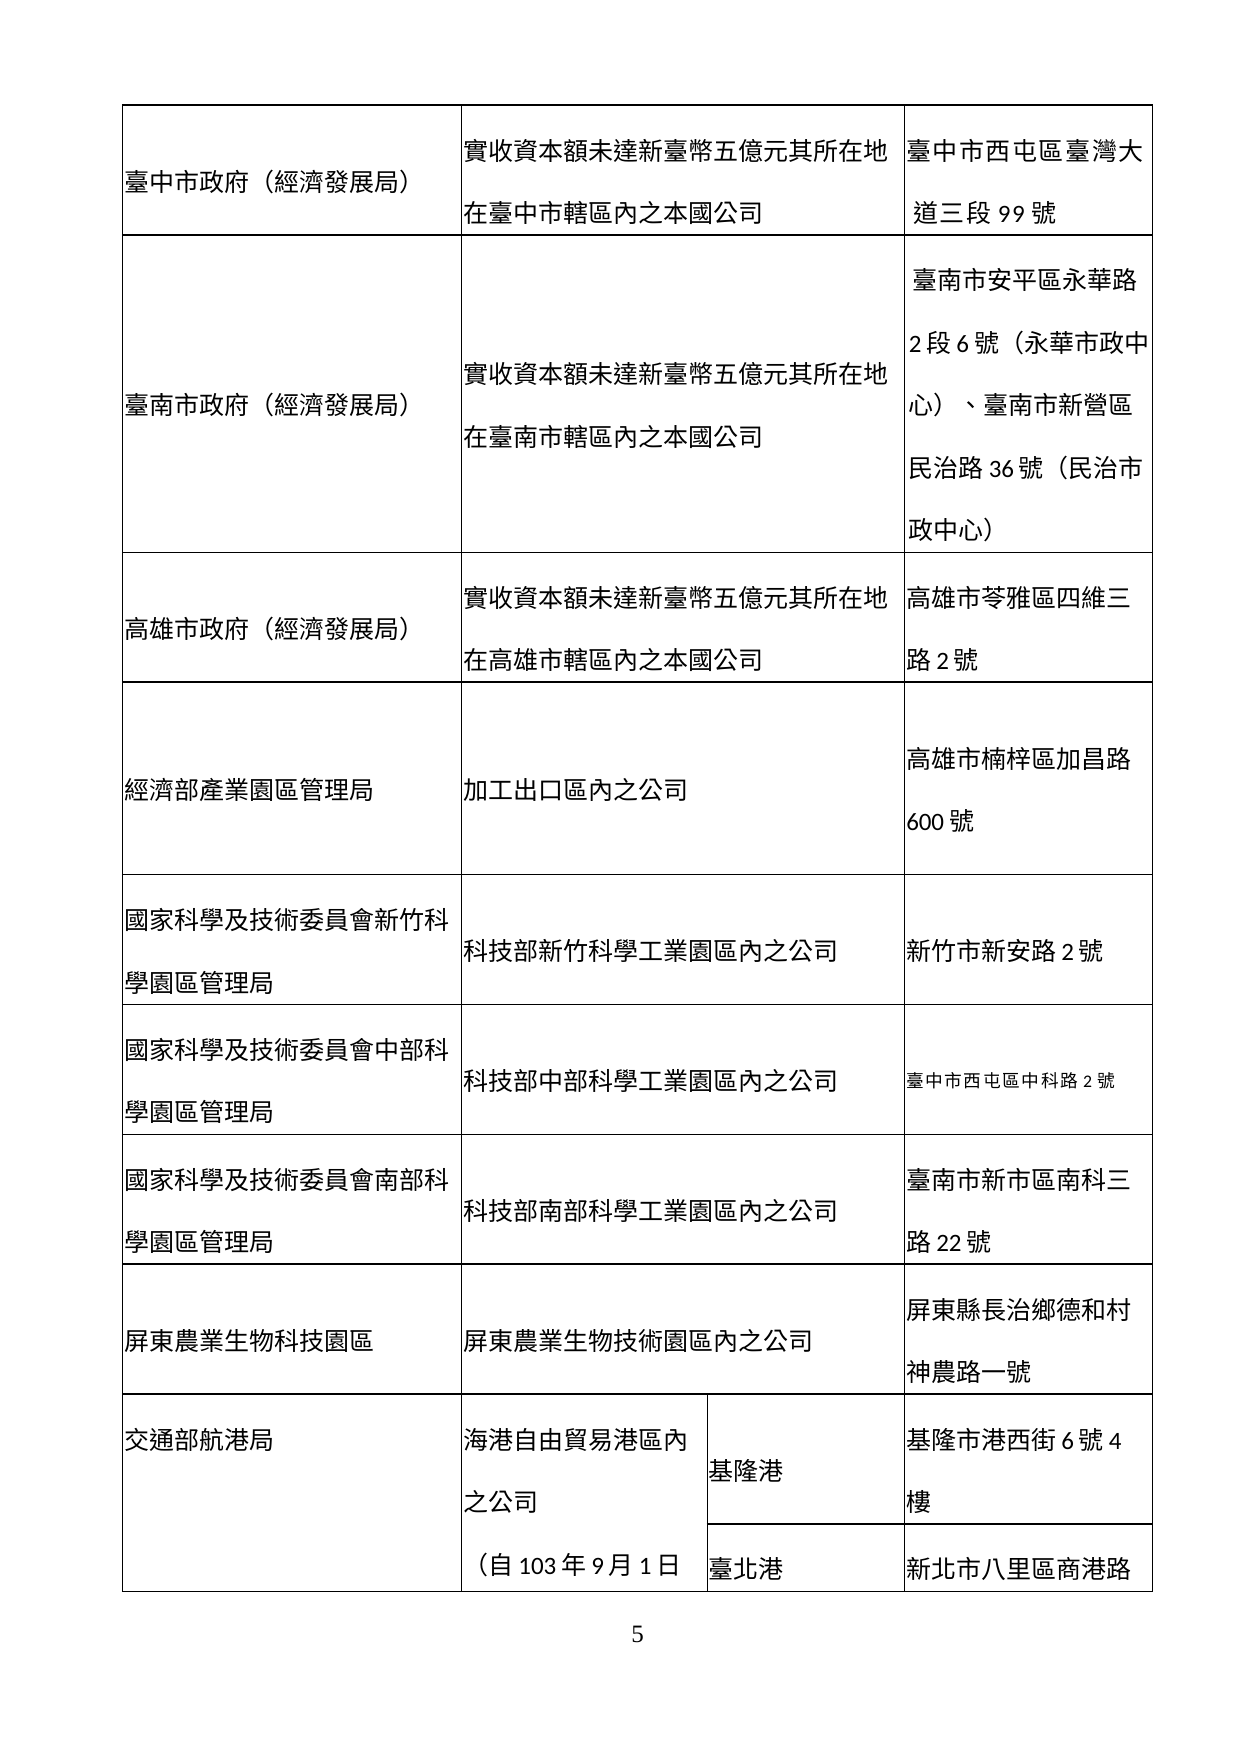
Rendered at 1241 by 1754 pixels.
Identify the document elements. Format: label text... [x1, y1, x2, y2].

table_cell 國家科學及技術委員會南部科學園區管理局 [123, 1135, 461, 1263]
table_cell 基隆港 [708, 1395, 904, 1523]
table_cell 新北市八里區商港路 [905, 1525, 1152, 1591]
table_cell 新竹市新安路2號 [905, 875, 1152, 1003]
table_cell 臺中市西屯區臺灣大道三段99號 [905, 106, 1152, 234]
table_cell 臺北港 [708, 1525, 904, 1591]
table_cell 國家科學及技術委員會新竹科學園區管理局 [123, 875, 461, 1003]
table_cell 屏東農業生物技術園區內之公司 [462, 1265, 904, 1393]
table_cell 科技部中部科學工業園區內之公司 [462, 1005, 904, 1133]
table_cell 臺南市新市區南科三路22號 [905, 1135, 1152, 1263]
table_cell 屏東縣長治鄉德和村神農路一號 [905, 1265, 1152, 1393]
table_cell 實收資本額未達新臺幣五億元其所在地在臺中市轄區內之本國公司 [462, 106, 904, 234]
table_cell 實收資本額未達新臺幣五億元其所在地在臺南市轄區內之本國公司 [462, 236, 904, 551]
table_cell 科技部南部科學工業園區內之公司 [462, 1135, 904, 1263]
table_cell 高雄市政府（經濟發展局） [123, 553, 461, 681]
table_cell 臺南市安平區永華路2段6號（永華市政中心）、臺南市新營區民治路36號（民治市政中心） [905, 236, 1152, 551]
table_cell 臺中市西屯區中科路2號 [905, 1005, 1152, 1133]
table_cell 海港自由貿易港區內之公司 （自103年9月1日 [462, 1395, 707, 1591]
table_cell 交通部航港局 [123, 1395, 461, 1591]
table_cell 高雄市楠梓區加昌路600號 [905, 683, 1152, 874]
table_cell 國家科學及技術委員會中部科學園區管理局 [123, 1005, 461, 1133]
table_cell 基隆市港西街6號4樓 [905, 1395, 1152, 1523]
table_cell 臺中市政府（經濟發展局） [123, 106, 461, 234]
table_cell 加工出口區內之公司 [462, 683, 904, 874]
table_cell 實收資本額未達新臺幣五億元其所在地在高雄市轄區內之本國公司 [462, 553, 904, 681]
table_cell 高雄市苓雅區四維三路2號 [905, 553, 1152, 681]
table_cell 屏東農業生物科技園區 [123, 1265, 461, 1393]
table_cell 臺南市政府（經濟發展局） [123, 236, 461, 551]
table_cell 經濟部產業園區管理局 [123, 683, 461, 874]
table_cell 科技部新竹科學工業園區內之公司 [462, 875, 904, 1003]
